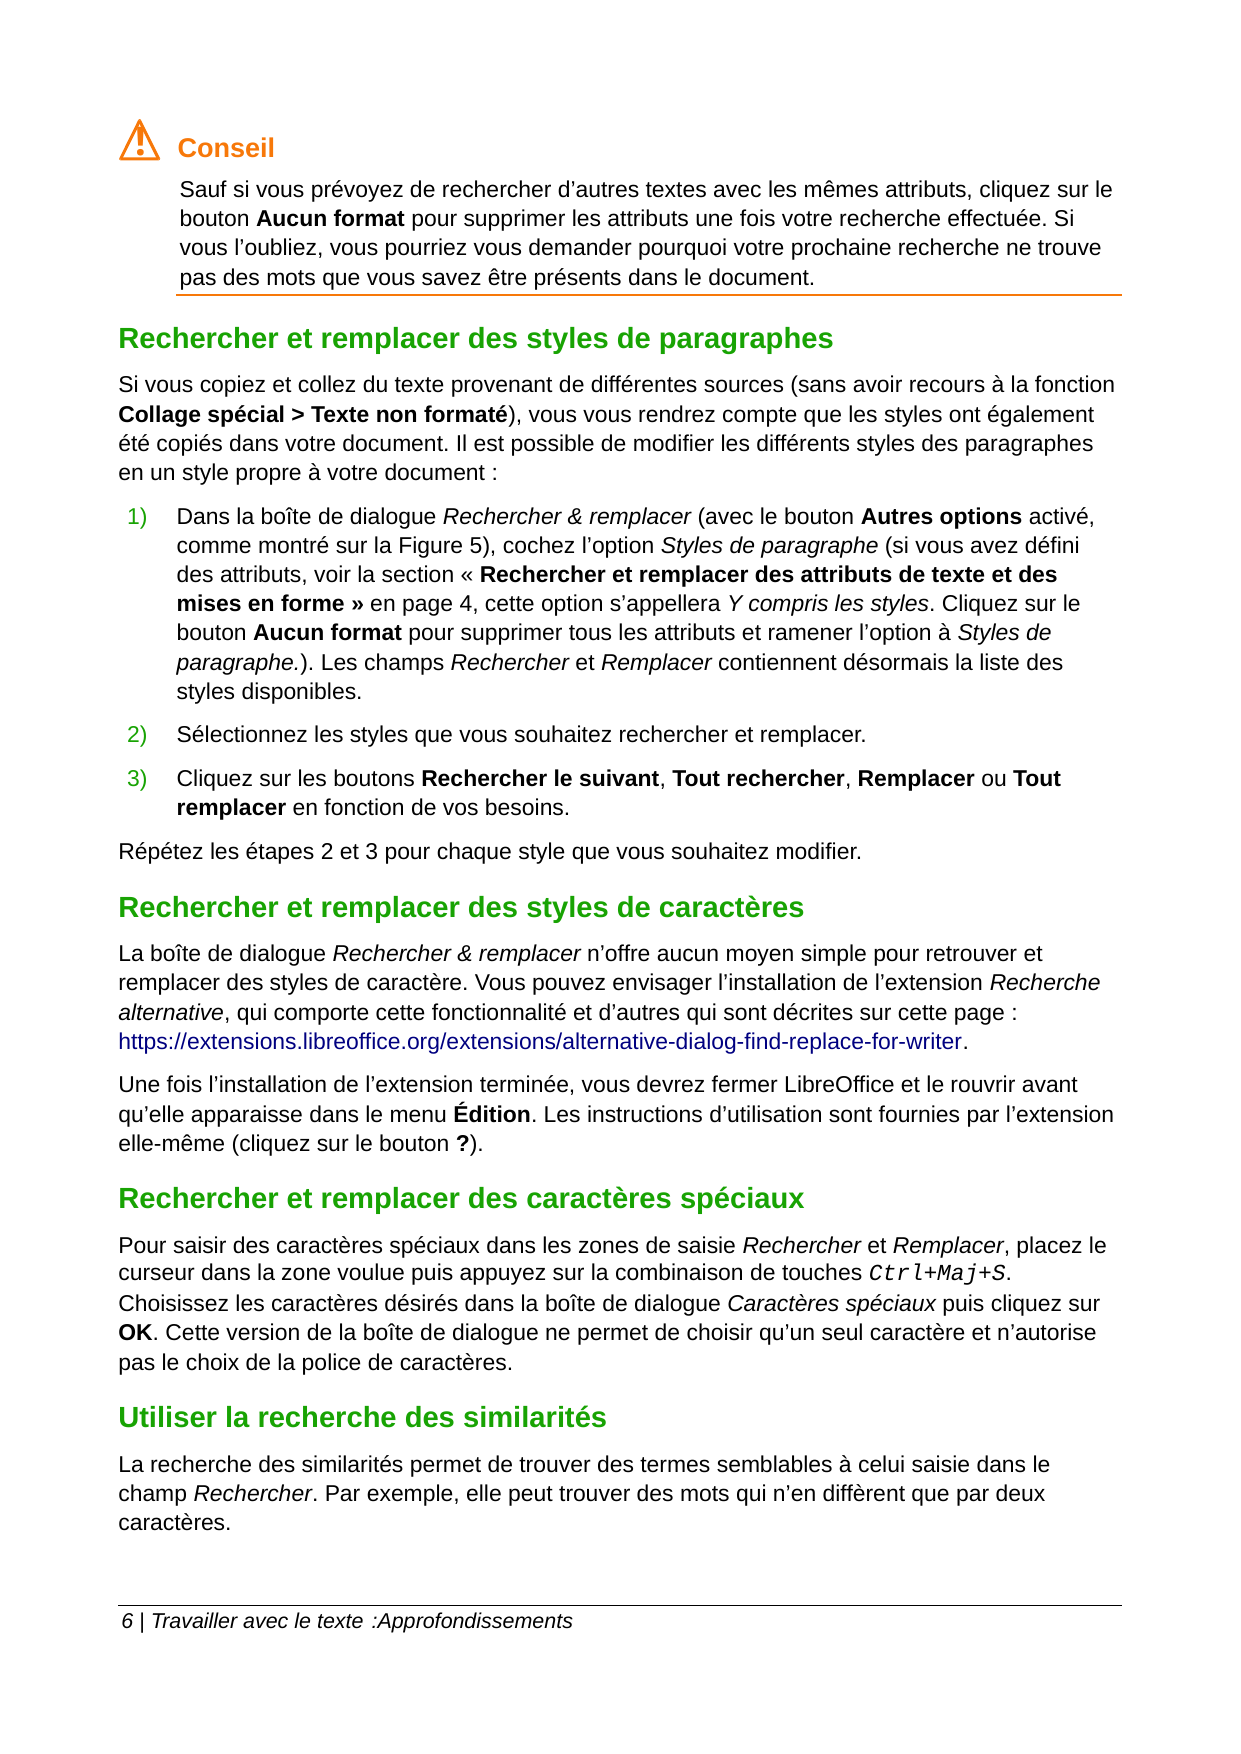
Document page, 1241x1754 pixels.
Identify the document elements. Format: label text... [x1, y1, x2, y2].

subtitle Rechercher et remplacer des styles de caractères [118, 894, 1122, 923]
text La boîte de dialogue Rechercher & remplacer n’offre aucun moyen simple pour retrouver et remplacer des styles de caractère. Vous pouvez envisager l’installation de l’extension Recherche alternative, qui comporte cette fonctionnalité et d’autres qui sont décrites sur cette page : https://extensions.libreoffice.org/extensions/alternative-dialog-find-replace-for-writer. [118, 937, 1122, 1054]
list Dans la boîte de dialogue Rechercher & remplacer (avec le bouton Autres options activé, comme montré sur la Figure 5), cochez l’option Styles de paragraphe (si vous avez défini des attributs, voir la section « Rechercher et remplacer des attributs de texte et des mises en forme » en page 4, cette option s’appellera Y compris les styles. Cliquez sur le bouton Aucun format pour supprimer tous les attributs et ramener l’option à Styles de paragraphe.). Les champs Rechercher et Remplacer contiennent désormais la liste des styles disponibles. [147, 500, 1122, 704]
text La recherche des similarités permet de trouver des termes semblables à celui saisie dans le champ Rechercher. Par exemple, elle peut trouver des mots qui n’en diffèrent que par deux caractères. [118, 1448, 1122, 1535]
text Sauf si vous prévoyez de rechercher d’autres textes avec les mêmes attributs, cliquez sur le bouton Aucun format pour supprimer les attributs une fois votre recherche effectuée. Si vous l’oubliez, vous pourriez vous demander pourquoi votre prochaine recherche ne trouve pas des mots que vous savez être présents dans le document. [176, 171, 1122, 294]
text Si vous copiez et collez du texte provenant de différentes sources (sans avoir recours à la fonction Collage spécial > Texte non formaté), vous vous rendrez compte que les styles ont également été copiés dans votre document. Il est possible de modifier les différents styles des paragraphes en un style propre à votre document : [118, 369, 1122, 485]
list Sélectionnez les styles que vous souhaitez rechercher et remplacer. [147, 719, 1122, 748]
subtitle Utiliser la recherche des similarités [118, 1404, 1122, 1433]
text Une fois l’installation de l’extension terminée, vous devrez fermer LibreOffice et le rouvrir avant qu’elle apparaisse dans le menu Édition. Les instructions d’utilisation sont fournies par l’extension elle-même (cliquez sur le bouton ?). [118, 1069, 1122, 1156]
subtitle Conseil [118, 118, 1122, 164]
subtitle Rechercher et remplacer des styles de paragraphes [118, 325, 1122, 354]
text Répétez les étapes 2 et 3 pour chaque style que vous souhaitez modifier. [118, 835, 1122, 864]
subtitle Rechercher et remplacer des caractères spéciaux [118, 1185, 1122, 1214]
list Cliquez sur les boutons Rechercher le suivant, Tout rechercher, Remplacer ou Tout remplacer en fonction de vos besoins. [147, 762, 1122, 821]
text Pour saisir des caractères spéciaux dans les zones de saisie Rechercher et Remplacer, placez le curseur dans la zone voulue puis appuyez sur la combinaison de touches Ctrl+Maj+S. Choisissez les caractères désirés dans la boîte de dialogue Caractères spéciaux puis cliquez sur OK. Cette version de la boîte de dialogue ne permet de choisir qu’un seul caractère et n’autorise pas le choix de la police de caractères. [118, 1229, 1122, 1375]
